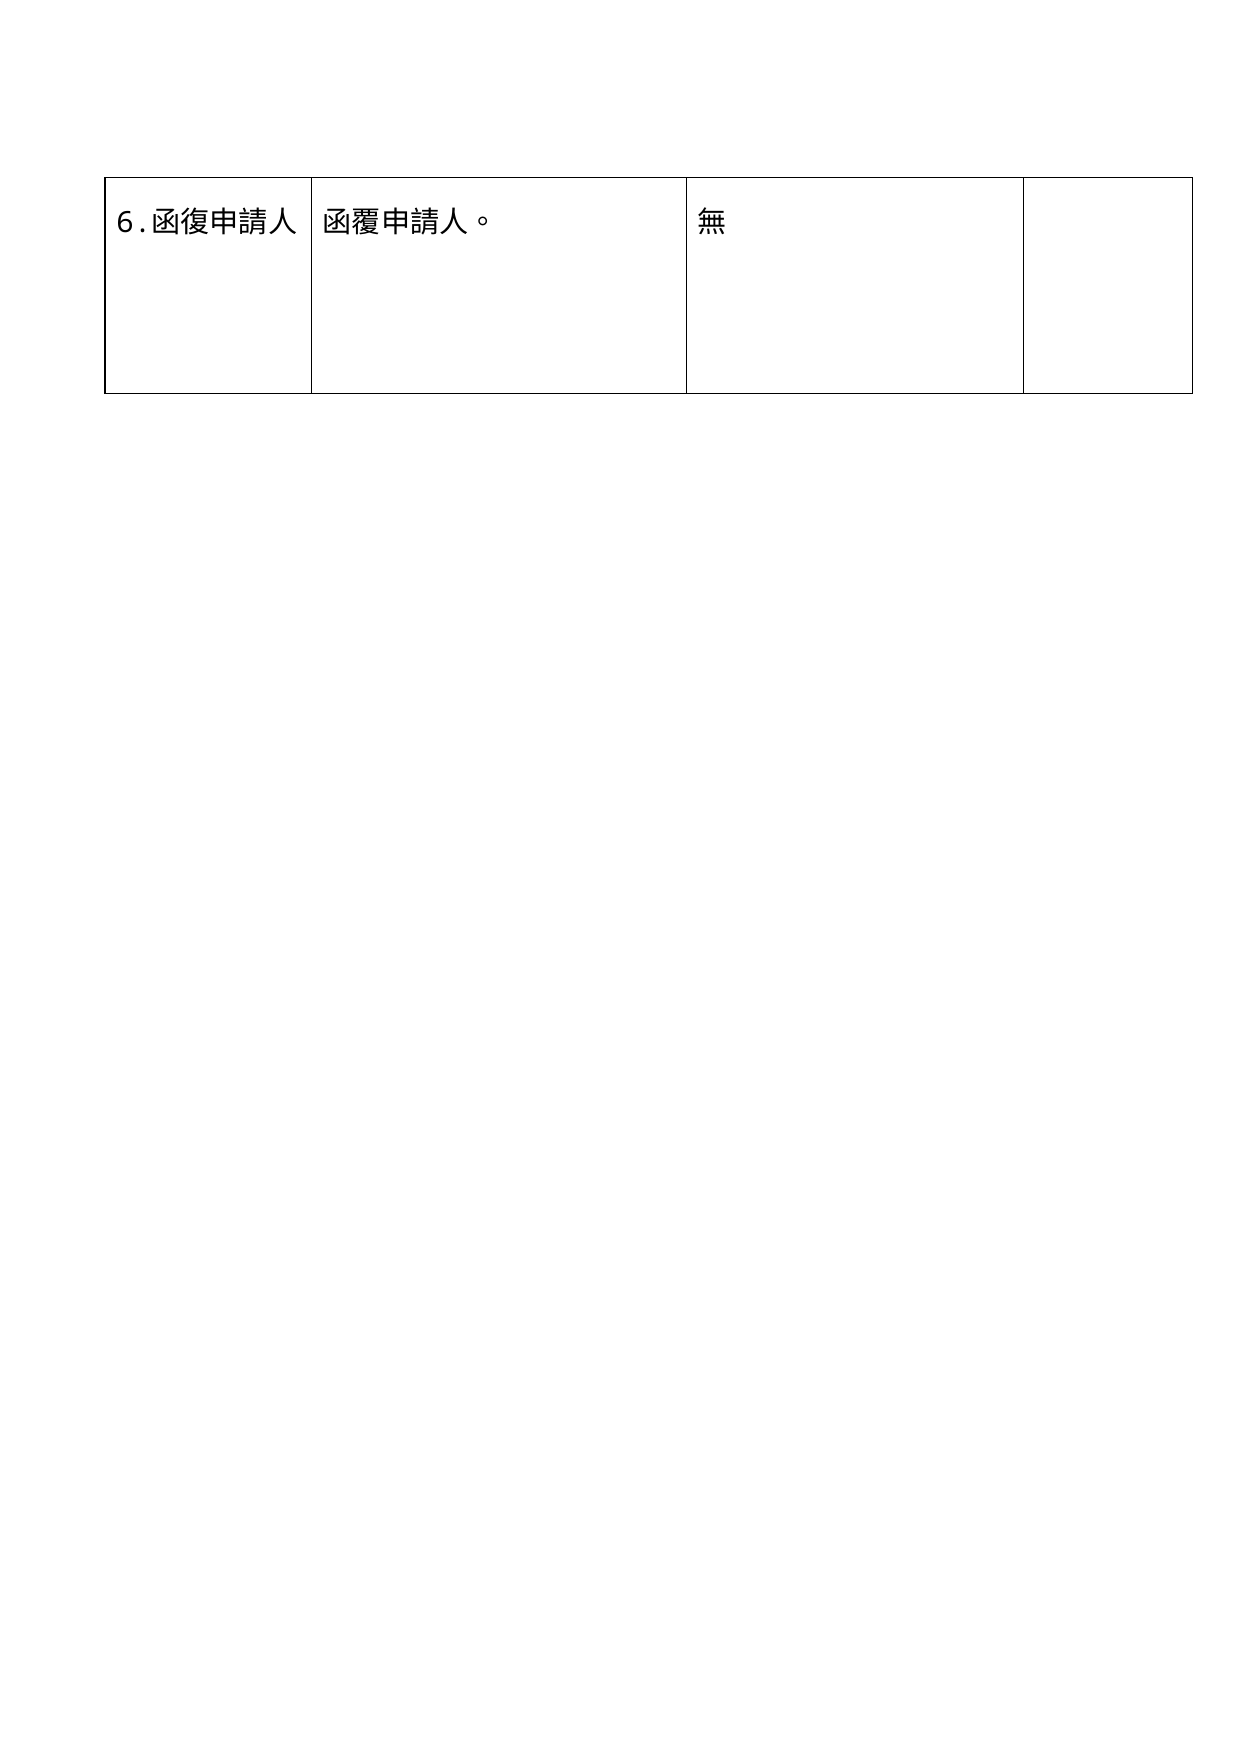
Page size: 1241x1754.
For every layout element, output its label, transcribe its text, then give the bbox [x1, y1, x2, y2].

table_cell 函覆申請人。 [312, 178, 686, 393]
table_cell 6.函復申請人 [106, 178, 311, 393]
table_cell 無 [687, 178, 1023, 393]
table_cell [1024, 178, 1192, 393]
